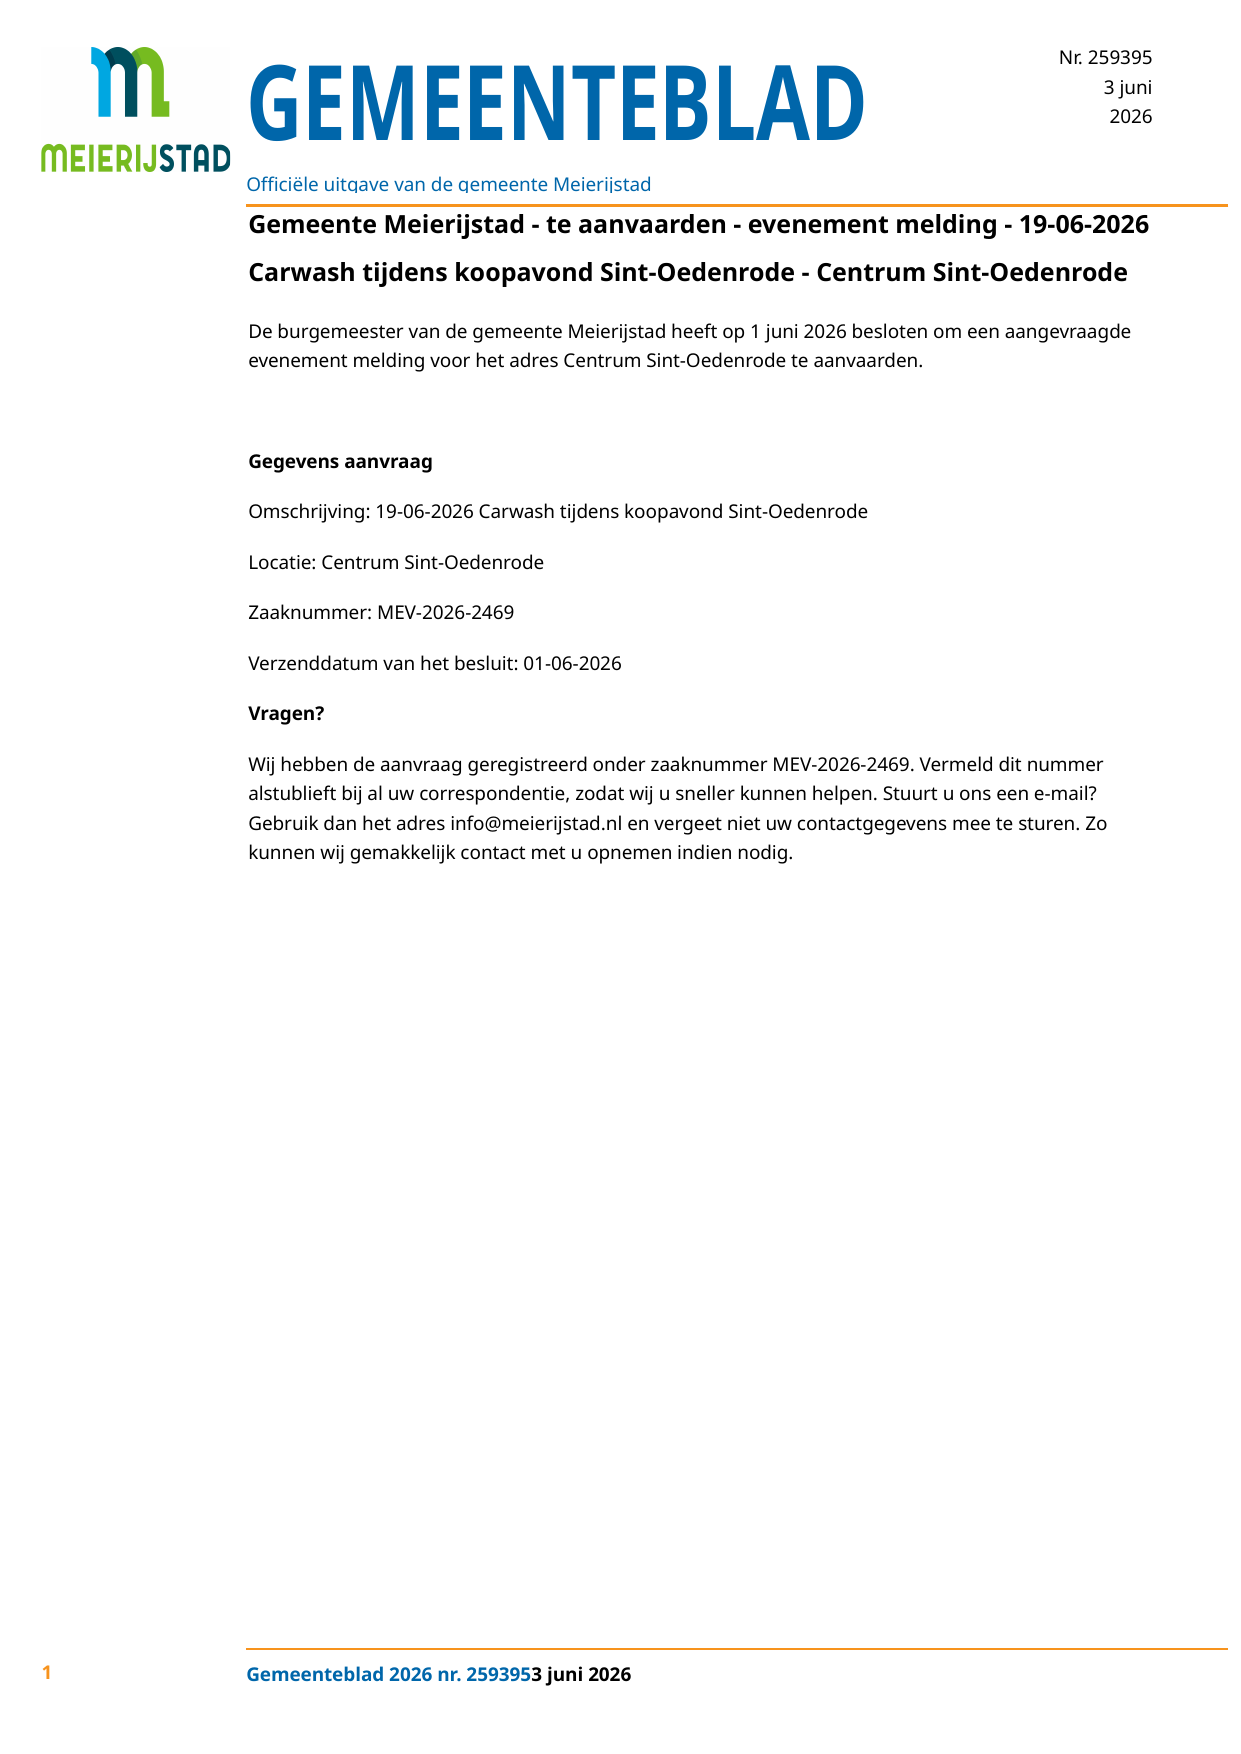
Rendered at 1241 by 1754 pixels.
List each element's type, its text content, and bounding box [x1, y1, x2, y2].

text Locatie: Centrum Sint-Oedenrode [248, 549, 1152, 575]
text Verzenddatum van het besluit: 01-06-2026 [248, 650, 1152, 676]
text Omschrijving: 19-06-2026 Carwash tijdens koopavond Sint-Oedenrode [248, 499, 1152, 524]
text Zaaknummer: MEV-2026-2469 [248, 599, 1152, 625]
text De burgemeester van de gemeente Meierijstad heeft op 1 juni 2026 besloten om een aangevraagde evenement melding voor het adres Centrum Sint-Oedenrode te aanvaarden. [248, 318, 1152, 373]
text Gegevens aanvraag [248, 448, 1152, 474]
picture [41, 47, 231, 172]
text Wij hebben de aanvraag geregistreerd onder zaaknummer MEV-2026-2469. Vermeld dit nummer alstublieft bij al uw correspondentie, zodat wij u sneller kunnen helpen. Stuurt u ons een e-mail? Gebruik dan het adres info@meierijstad.nl en vergeet niet uw contactgegevens mee te sturen. Zo kunnen wij gemakkelijk contact met u opnemen indien nodig. [248, 751, 1152, 865]
text Gemeente Meierijstad - te aanvaarden - evenement melding - 19-06-2026 Carwash tijdens koopavond Sint-Oedenrode - Centrum Sint-Oedenrode [248, 207, 1152, 288]
text Vragen? [248, 700, 1152, 726]
